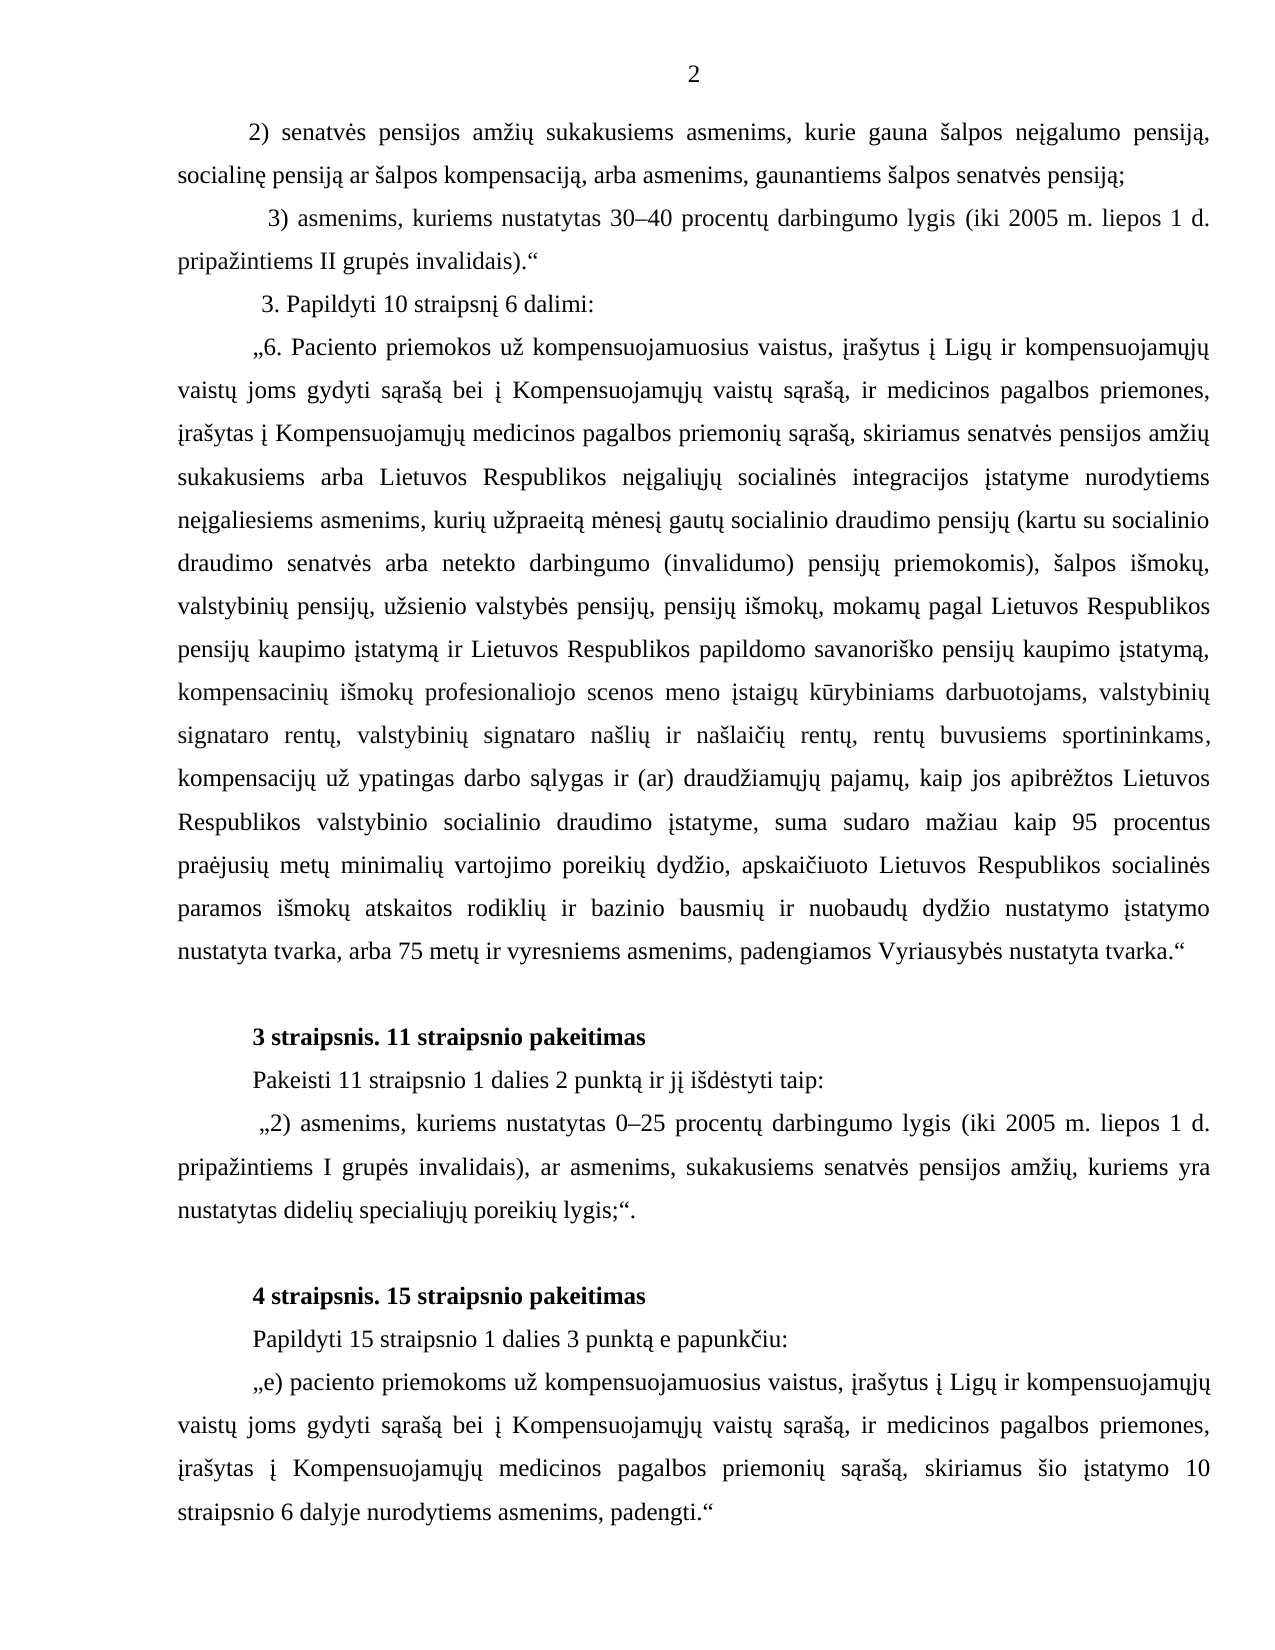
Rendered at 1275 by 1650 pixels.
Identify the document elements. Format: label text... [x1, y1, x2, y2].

text 3 straipsnis. 11 straipsnio pakeitimas [177, 1022, 1211, 1051]
text „2) asmenims, kuriems nustatytas 0–25 procentų darbingumo lygis (iki 2005 m. liepos 1 d. pripažintiems I grupės invalidais), ar asmenims, sukakusiems senatvės pensijos amžių, kuriems yra nustatytas didelių specialiųjų poreikių lygis;“. [177, 1108, 1211, 1223]
text Pakeisti 11 straipsnio 1 dalies 2 punktą ir jį išdėstyti taip: [177, 1065, 1211, 1094]
text „6. Paciento priemokos už kompensuojamuosius vaistus, įrašytus į Ligų ir kompensuojamųjų vaistų joms gydyti sąrašą bei į Kompensuojamųjų vaistų sąrašą, ir medicinos pagalbos priemones, įrašytas į Kompensuojamųjų medicinos pagalbos priemonių sąrašą, skiriamus senatvės pensijos amžių sukakusiems arba Lietuvos Respublikos neįgaliųjų socialinės integracijos įstatyme nurodytiems neįgaliesiems asmenims, kurių užpraeitą mėnesį gautų socialinio draudimo pensijų (kartu su socialinio draudimo senatvės arba netekto darbingumo (invalidumo) pensijų priemokomis), šalpos išmokų, valstybinių pensijų, užsienio valstybės pensijų, pensijų išmokų, mokamų pagal Lietuvos Respublikos pensijų kaupimo įstatymą ir Lietuvos Respublikos papildomo savanoriško pensijų kaupimo įstatymą, kompensacinių išmokų profesionaliojo scenos meno įstaigų kūrybiniams darbuotojams, valstybinių signataro rentų, valstybinių signataro našlių ir našlaičių rentų, rentų buvusiems sportininkams, kompensacijų už ypatingas darbo sąlygas ir (ar) draudžiamųjų pajamų, kaip jos apibrėžtos Lietuvos Respublikos valstybinio socialinio draudimo įstatyme, suma sudaro mažiau kaip 95 procentus praėjusių metų minimalių vartojimo poreikių dydžio, apskaičiuoto Lietuvos Respublikos socialinės paramos išmokų atskaitos rodiklių ir bazinio bausmių ir nuobaudų dydžio nustatymo įstatymo nustatyta tvarka, arba 75 metų ir vyresniems asmenims, padengiamos Vyriausybės nustatyta tvarka.“ [177, 332, 1211, 965]
text 4 straipsnis. 15 straipsnio pakeitimas [177, 1281, 1211, 1310]
text 3) asmenims, kuriems nustatytas 30–40 procentų darbingumo lygis (iki 2005 m. liepos 1 d. pripažintiems II grupės invalidais).“ [177, 203, 1211, 275]
text 2) senatvės pensijos amžių sukakusiems asmenims, kurie gauna šalpos neįgalumo pensiją, socialinę pensiją ar šalpos kompensaciją, arba asmenims, gaunantiems šalpos senatvės pensiją; [177, 117, 1211, 188]
text „e) paciento priemokoms už kompensuojamuosius vaistus, įrašytus į Ligų ir kompensuojamųjų vaistų joms gydyti sąrašą bei į Kompensuojamųjų vaistų sąrašą, ir medicinos pagalbos priemones, įrašytas į Kompensuojamųjų medicinos pagalbos priemonių sąrašą, skiriamus šio įstatymo 10 straipsnio 6 dalyje nurodytiems asmenims, padengti.“ [177, 1367, 1211, 1525]
text 3. Papildyti 10 straipsnį 6 dalimi: [177, 289, 1211, 318]
text Papildyti 15 straipsnio 1 dalies 3 punktą e papunkčiu: [177, 1324, 1211, 1353]
